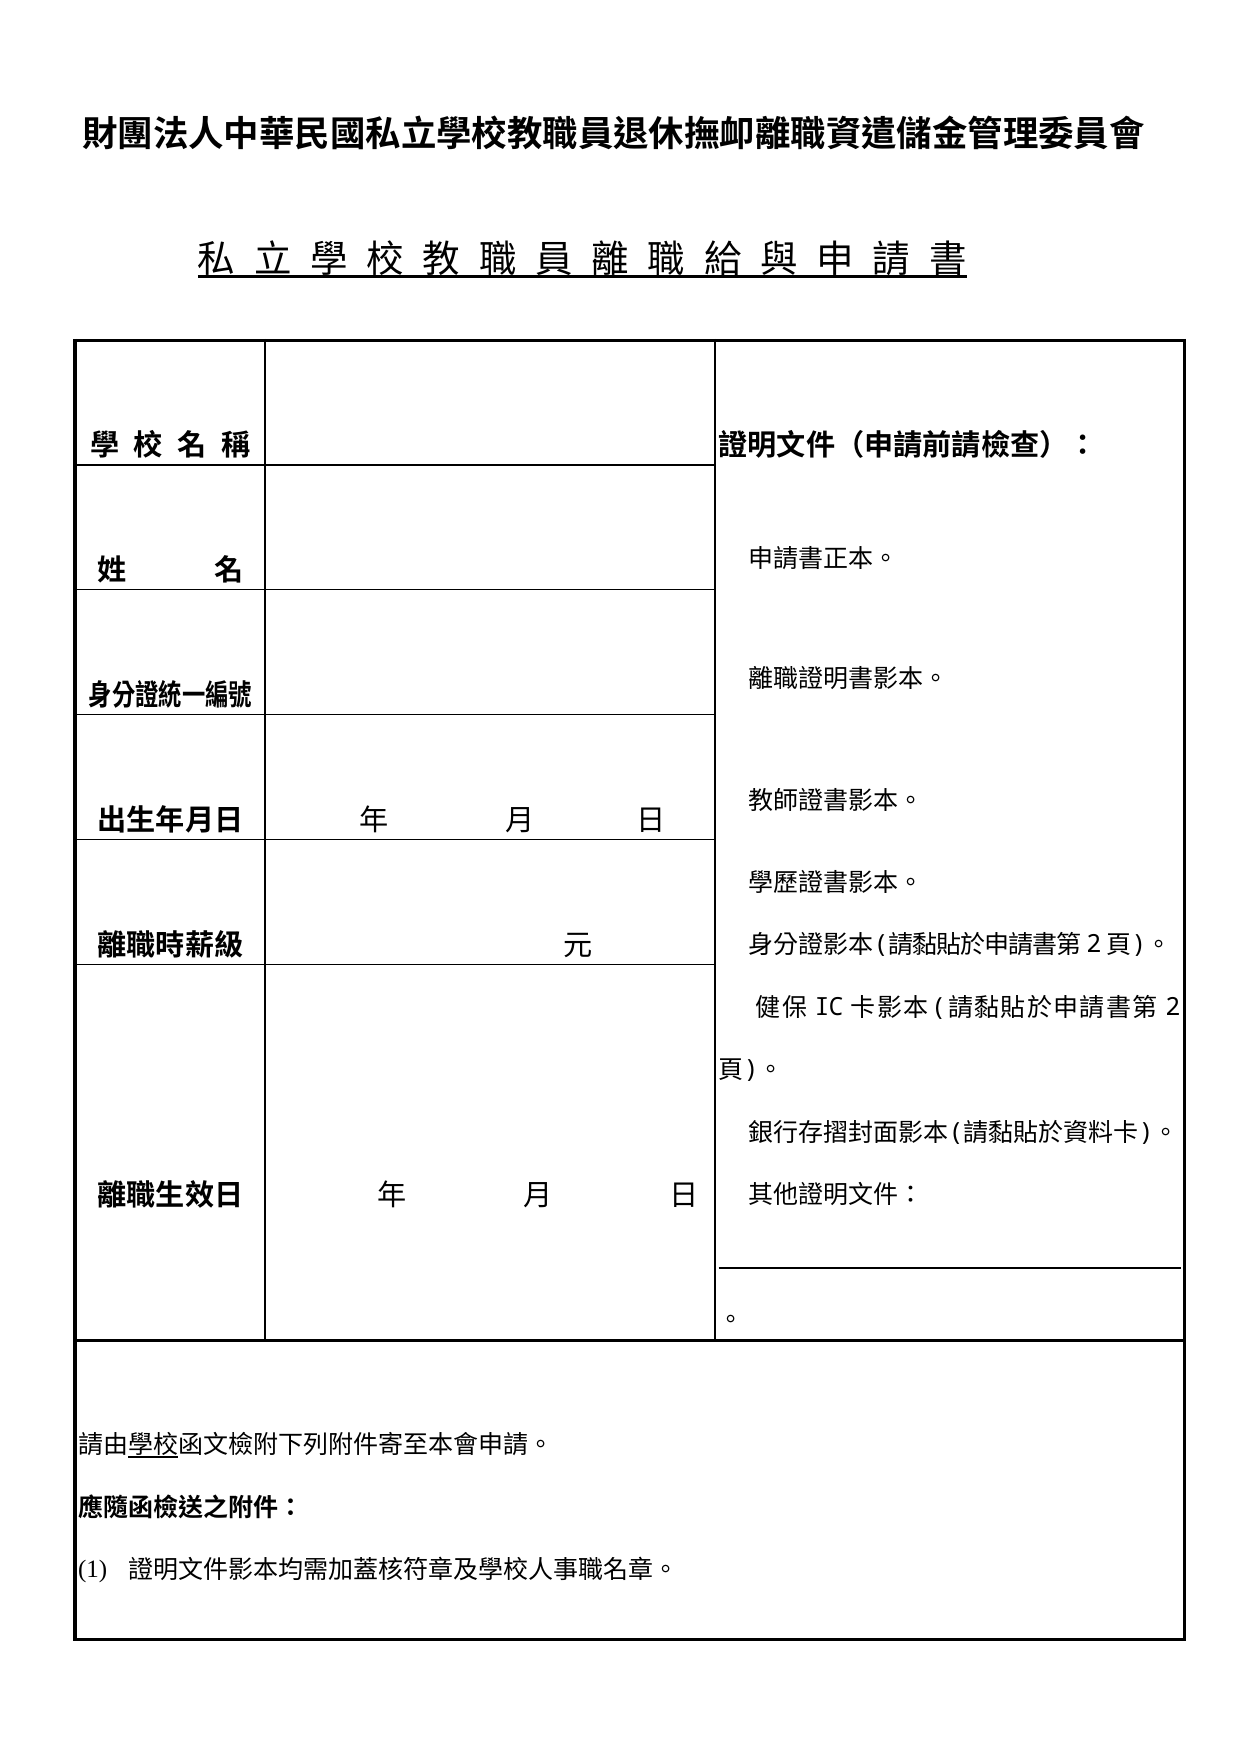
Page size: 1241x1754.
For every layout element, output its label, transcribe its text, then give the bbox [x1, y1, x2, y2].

table_cell 年 月 日 [266, 715, 714, 839]
table_header [266, 342, 714, 464]
table_cell 請由學校函文檢附下列附件寄至本會申請。 應隨函檢送之附件： 證明文件影本均需加蓋核符章及學校人事職名章。 申請書正本。 離職證明書影本。 任用資格:教師證書(各級教師證書)、國家考試及格證書、專業人員證照，請檢附證書之影本。(職員若無則無須檢附) (五)學歷證書影本(最初任職起之學歷至最高學歷)。 (六)檢附申請人身分證及健保IC卡或駕照之影本。 (七)外籍人士檢附居留證及護照健保IC卡影本。 (八)檢附銀行存摺封面影本一份，直接黏貼在私立學校教職員退休撫卹離職資遣儲金給與領受資料卡 頁面上，俾本會將離職金撥入其銀行帳戶。 (九)參加增額提撥學校請於教職員離職時，依增額提撥金辦法及委託保管契約第8條規定，將領回清冊及檔案函送本會辦理結清。 ＊茲申請發還申請人之儲金費用，並已明確知悉申請領回，嗣後該部分年資不得再行併計退撫年資領取退撫給與，亦不得申請補繳已發還之儲金費用。 申請人(簽章)： (請詳閱內容後簽名或蓋章) 地 址： 電 話： 中 華 民 國 年 月 日 [77, 1342, 1183, 1638]
table_cell [266, 466, 714, 589]
table_header 證明文件（申請前請檢查）： 申請書正本。 離職證明書影本。 教師證書影本。 學歷證書影本。 身分證影本(請黏貼於申請書第2頁)。 健保IC卡影本(請黏貼於申請書第2頁)。 銀行存摺封面影本(請黏貼於資料卡)。 其他證明文件： 。 [716, 342, 1183, 1339]
table_cell 年 月 日 [266, 965, 714, 1339]
table_header 學 校 名 稱 [77, 342, 264, 464]
table_cell 身分證統一編號 [77, 590, 264, 714]
table_cell 出生年月日 [77, 715, 264, 839]
table_cell 離職生效日 [77, 965, 264, 1339]
table_cell 元 [266, 840, 714, 964]
text 私 立 學 校 教 職 員 離 職 給 與 申 請 書 [0, 214, 1152, 276]
text 財團法人中華民國私立學校教職員退休撫卹離職資遣儲金管理委員會 [75, 89, 1152, 151]
table_cell 離職時薪級 [77, 840, 264, 964]
table_cell [266, 590, 714, 714]
table_cell 姓 名 [77, 466, 264, 589]
